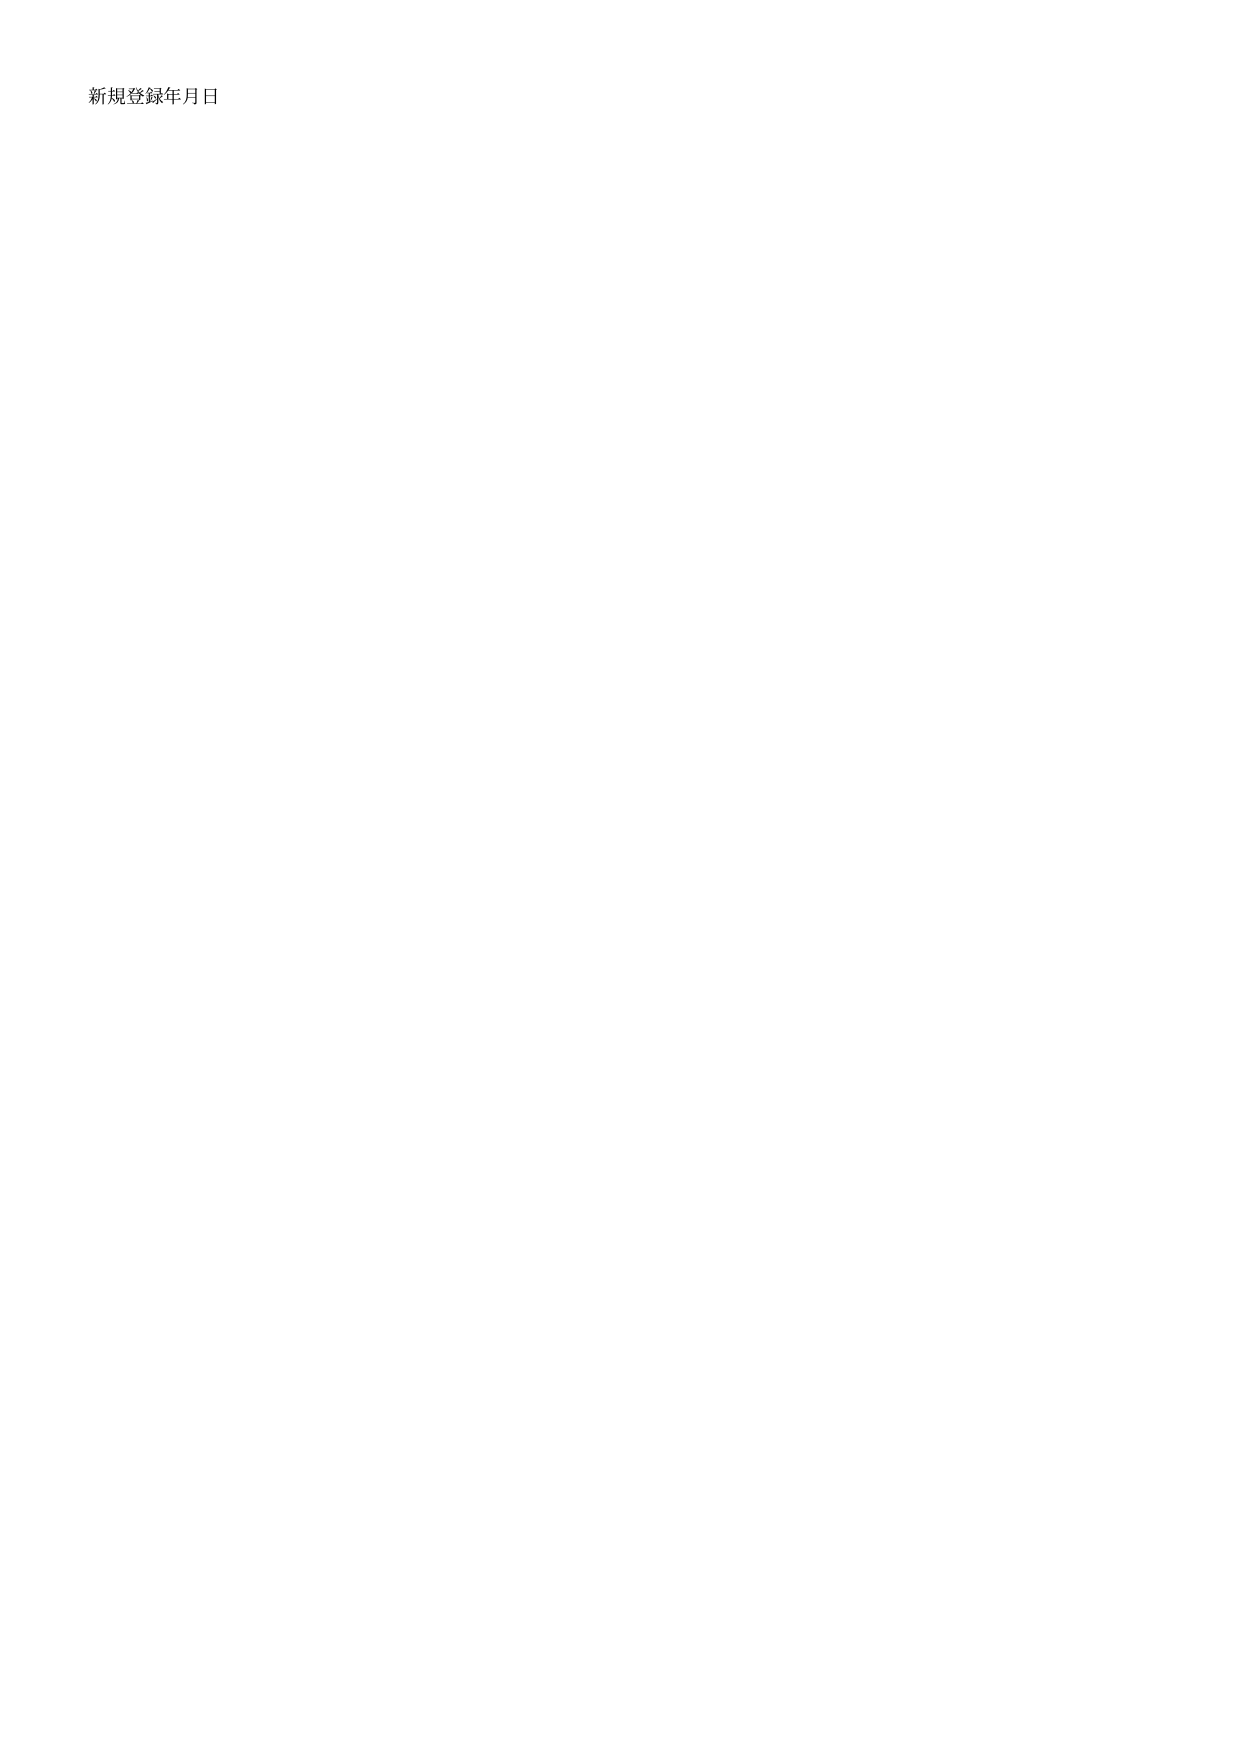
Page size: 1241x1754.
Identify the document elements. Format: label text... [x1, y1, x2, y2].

text 新規登録年月日 [89, 69, 1181, 106]
